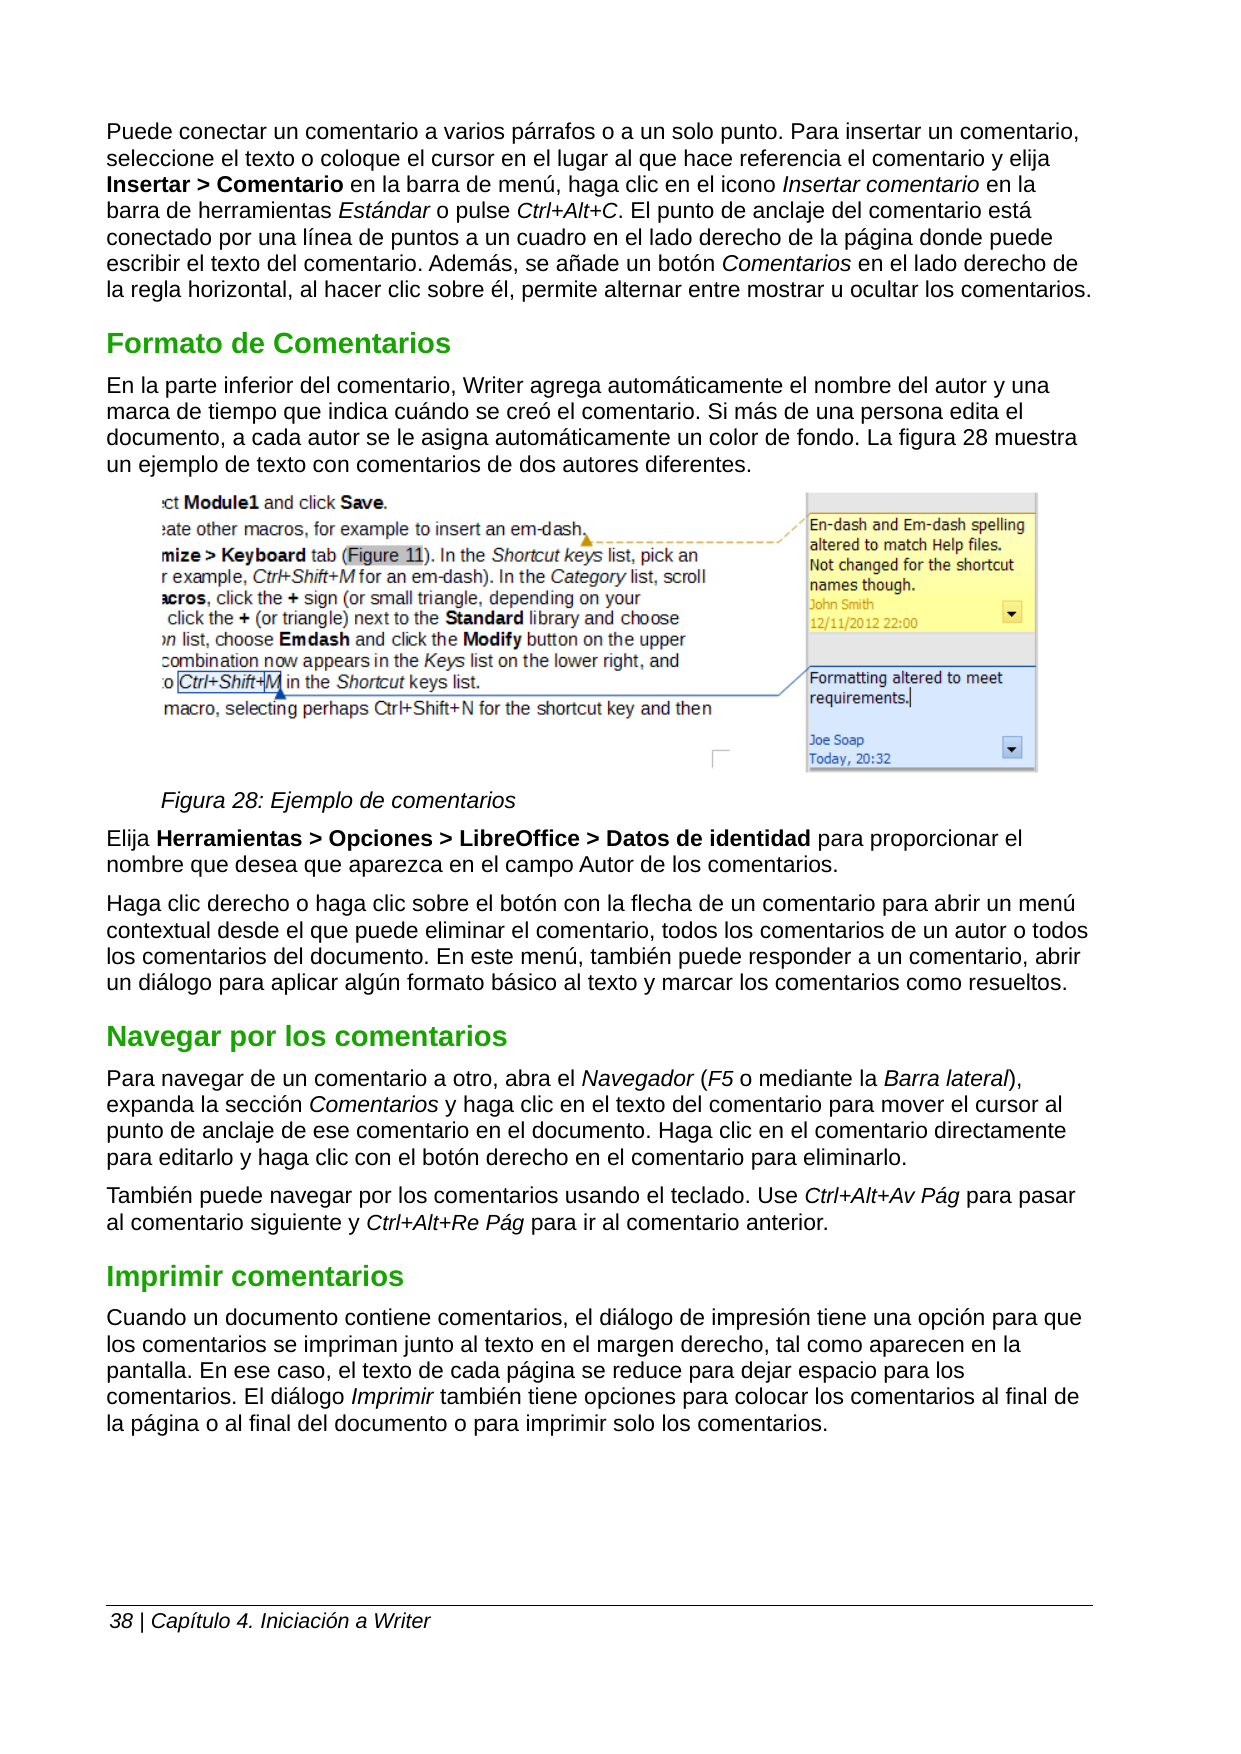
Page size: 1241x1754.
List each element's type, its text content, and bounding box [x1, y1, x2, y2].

picture [160, 489, 1039, 775]
text Para navegar de un comentario a otro, abra el Navegador (F5 o mediante la Barra lateral), expanda la sección Comentarios y haga clic en el texto del comentario para mover el cursor al punto de anclaje de ese comentario en el documento. Haga clic en el comentario directamente para editarlo y haga clic con el botón derecho en el comentario para eliminarlo. [106, 1064, 1093, 1170]
text Cuando un documento contiene comentarios, el diálogo de impresión tiene una opción para que los comentarios se impriman junto al texto en el margen derecho, tal como aparecen en la pantalla. En ese caso, el texto de cada página se reduce para dejar espacio para los comentarios. El diálogo Imprimir también tiene opciones para colocar los comentarios al final de la página o al final del documento o para imprimir solo los comentarios. [106, 1304, 1093, 1436]
text También puede navegar por los comentarios usando el teclado. Use Ctrl+Alt+Av Pág para pasar al comentario siguiente y Ctrl+Alt+Re Pág para ir al comentario anterior. [106, 1182, 1093, 1235]
subtitle Navegar por los comentarios [106, 1019, 1093, 1053]
text Haga clic derecho o haga clic sobre el botón con la flecha de un comentario para abrir un menú contextual desde el que puede eliminar el comentario, todos los comentarios de un autor o todos los comentarios del documento. En este menú, también puede responder a un comentario, abrir un diálogo para aplicar algún formato básico al texto y marcar los comentarios como resueltos. [106, 890, 1093, 996]
text Figura 28: Ejemplo de comentarios [161, 787, 1038, 813]
subtitle Imprimir comentarios [106, 1259, 1093, 1292]
subtitle Formato de Comentarios [106, 326, 1093, 360]
text En la parte inferior del comentario, Writer agrega automáticamente el nombre del autor y una marca de tiempo que indica cuándo se creó el comentario. Si más de una persona edita el documento, a cada autor se le asigna automáticamente un color de fondo. La figura 28 muestra un ejemplo de texto con comentarios de dos autores diferentes. [106, 372, 1093, 477]
text Elija Herramientas > Opciones > LibreOffice > Datos de identidad para proporcionar el nombre que desea que aparezca en el campo Autor de los comentarios. [106, 825, 1093, 878]
text Puede conectar un comentario a varios párrafos o a un solo punto. Para insertar un comentario, seleccione el texto o coloque el cursor en el lugar al que hace referencia el comentario y elija Insertar > Comentario en la barra de menú, haga clic en el icono Insertar comentario en la barra de herramientas Estándar o pulse Ctrl+Alt+C. El punto de anclaje del comentario está conectado por una línea de puntos a un cuadro en el lado derecho de la página donde puede escribir el texto del comentario. Además, se añade un botón Comentarios en el lado derecho de la regla horizontal, al hacer clic sobre él, permite alternar entre mostrar u ocultar los comentarios. [106, 118, 1093, 303]
